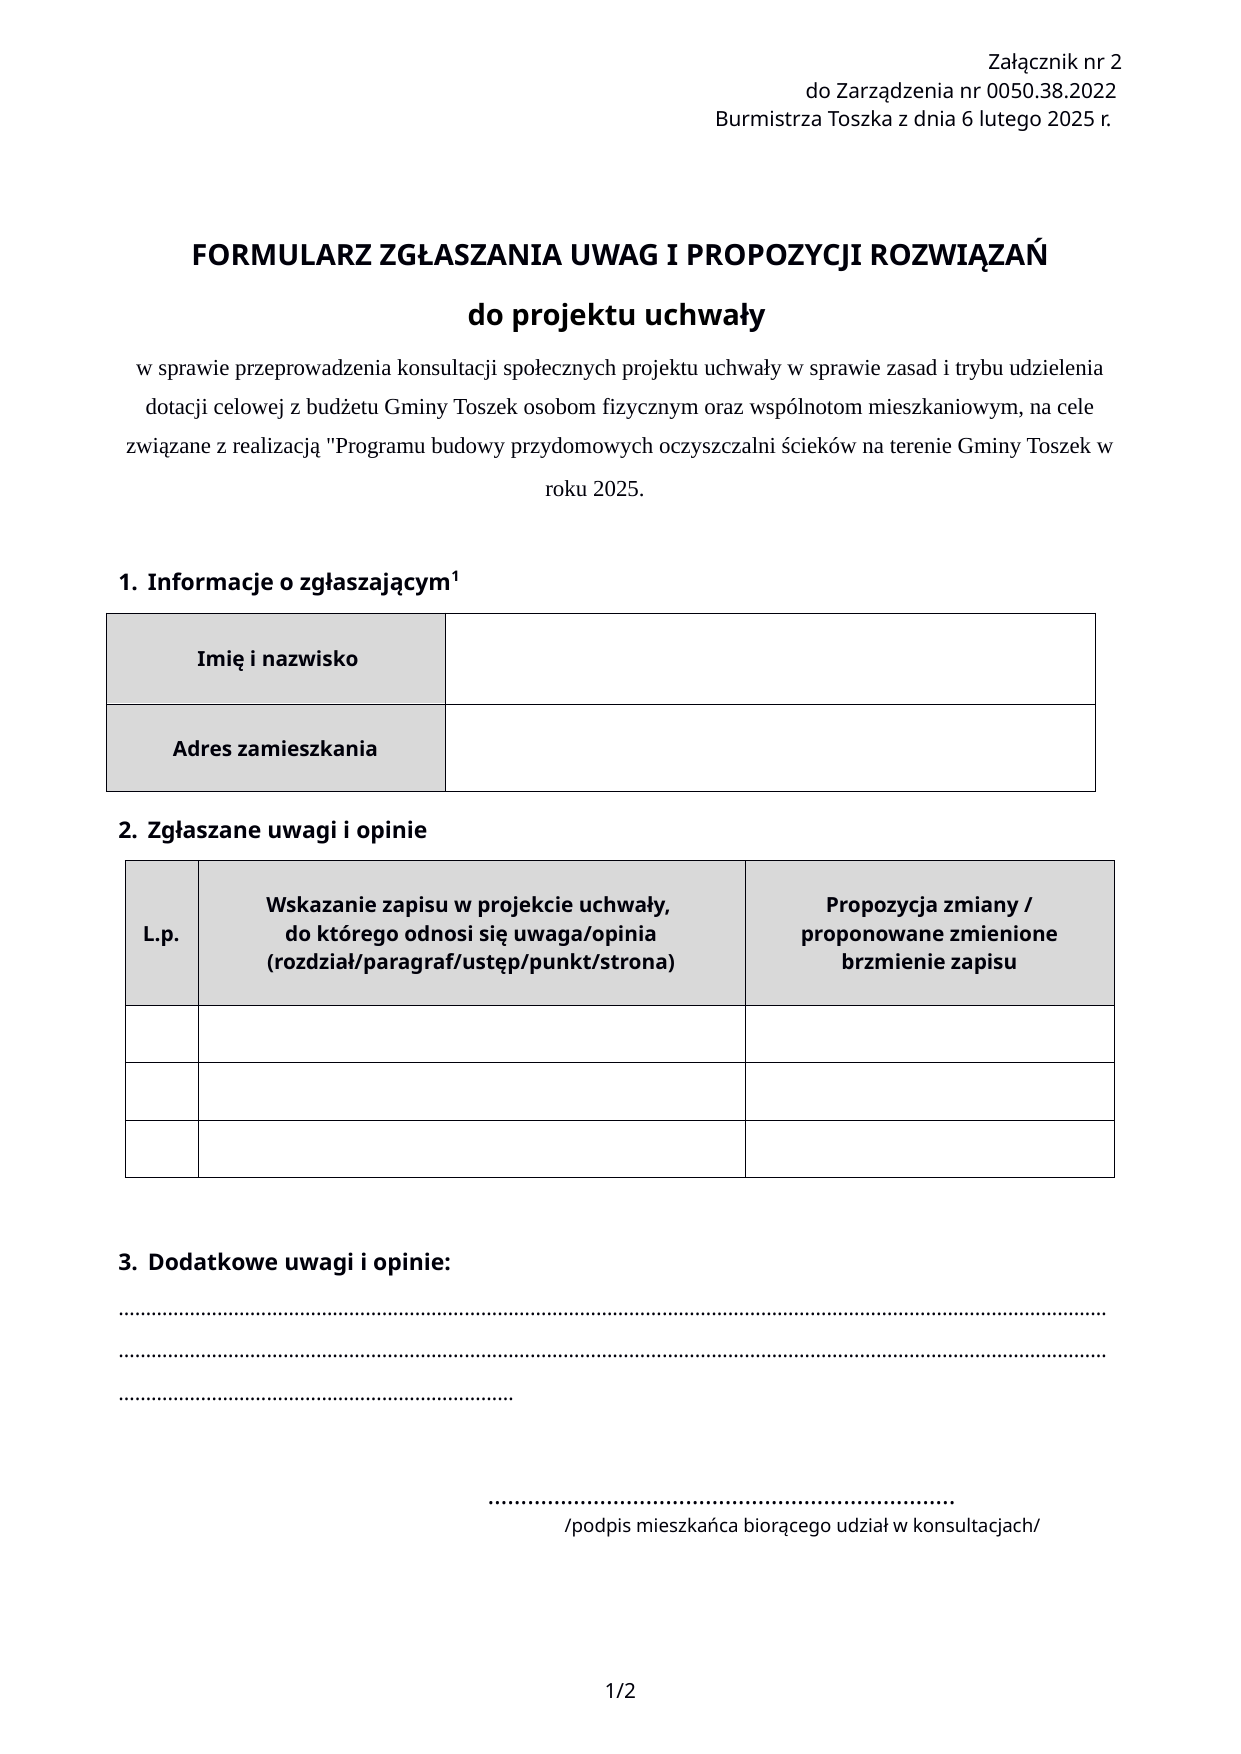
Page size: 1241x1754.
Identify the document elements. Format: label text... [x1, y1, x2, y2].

text /podpis mieszkańca biorącego udział w konsultacjach/ [118, 1512, 1122, 1537]
table_header L.p. [126, 861, 198, 1005]
table_header Wskazanie zapisu w projekcie uchwały, do którego odnosi się uwaga/opinia (rozdział/paragraf/ustęp/punkt/strona) [199, 861, 745, 1005]
table_cell [199, 1006, 745, 1062]
table_cell Adres zamieszkania [107, 705, 445, 791]
table_header Propozycja zmiany / proponowane zmienione brzmienie zapisu [746, 861, 1114, 1005]
list Dodatkowe uwagi i opinie: [118, 1246, 1122, 1277]
list Zgłaszane uwagi i opinie [118, 813, 1122, 845]
table_header Imię i nazwisko [107, 614, 445, 703]
table_cell [746, 1063, 1114, 1119]
table_cell [446, 705, 1095, 791]
table_cell [199, 1063, 745, 1119]
table_cell [746, 1121, 1114, 1177]
text do projektu uchwały [118, 294, 1122, 334]
text …………………………………………………………….. [487, 1478, 1122, 1512]
text ……………………………………………………………………………………………………………………………………………………………………………………………………………………………………………………………………………………………………………………………………………………………………………………………… [118, 1293, 1122, 1407]
table_cell [126, 1006, 198, 1062]
text w sprawie przeprowadzenia konsultacji społecznych projektu uchwały w sprawie zasad i trybu udzielenia dotacji celowej z budżetu Gminy Toszek osobom fizycznym oraz wspólnotom mieszkaniowym, na cele związane z realizacją "Programu budowy przydomowych oczyszczalni ścieków na terenie Gminy Toszek w roku 2025. [118, 354, 1122, 503]
table_header [446, 614, 1095, 703]
list Informacje o zgłaszającym1 [118, 566, 1122, 597]
table_cell [126, 1063, 198, 1119]
table_cell [126, 1121, 198, 1177]
text FORMULARZ ZGŁASZANIA UWAG I PROPOZYCJI ROZWIĄZAŃ [118, 235, 1122, 274]
table_cell [746, 1006, 1114, 1062]
table_cell [199, 1121, 745, 1177]
